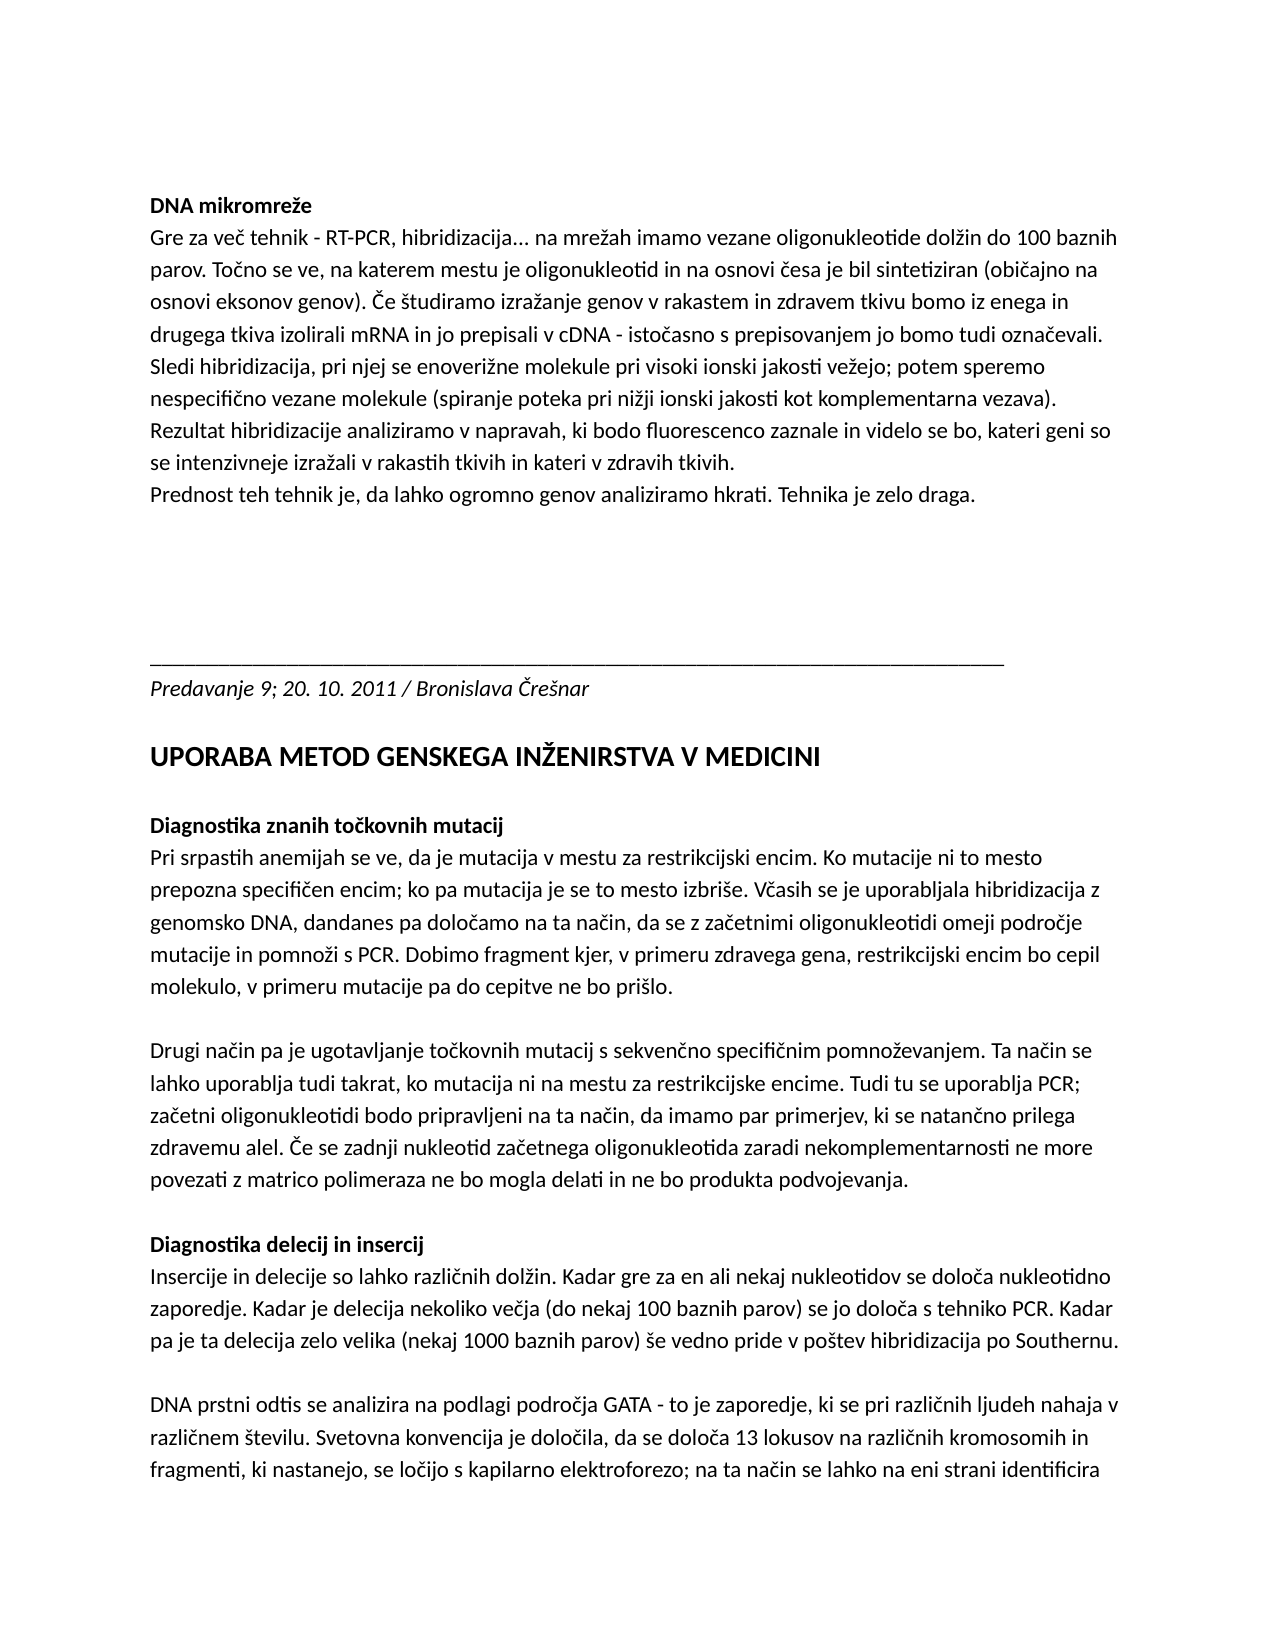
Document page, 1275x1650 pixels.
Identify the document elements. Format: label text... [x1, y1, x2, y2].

text Diagnostika delecij in insercij [150, 1230, 1125, 1258]
text Insercije in delecije so lahko različnih dolžin. Kadar gre za en ali nekaj nukleotidov se določa nukleotidno zaporedje. Kadar je delecija nekoliko večja (do nekaj 100 baznih parov) se jo določa s tehniko PCR. Kadar pa je ta delecija zelo velika (nekaj 1000 baznih parov) še vedno pride v poštev hibridizacija po Southernu. [150, 1262, 1125, 1354]
text DNA prstni odtis se analizira na podlagi področja GATA - to je zaporedje, ki se pri različnih ljudeh nahaja v različnem številu. Svetovna konvencija je določila, da se določa 13 lokusov na različnih kromosomih in fragmenti, ki nastanejo, se ločijo s kapilarno elektroforezo; na ta način se lahko na eni strani identificira [150, 1391, 1125, 1483]
text ___________________________________________________________________________ [150, 642, 1125, 669]
text Predavanje 9; 20. 10. 2011 / Bronislava Črešnar [150, 674, 1125, 702]
text Drugi način pa je ugotavljanje točkovnih mutacij s sekvenčno specifičnim pomnoževanjem. Ta način se lahko uporablja tudi takrat, ko mutacija ni na mestu za restrikcijske encime. Tudi tu se uporablja PCR; začetni oligonukleotidi bodo pripravljeni na ta način, da imamo par primerjev, ki se natančno prilega zdravemu alel. Če se zadnji nukleotid začetnega oligonukleotida zaradi nekomplementarnosti ne more povezati z matrico polimeraza ne bo mogla delati in ne bo produkta podvojevanja. [150, 1037, 1125, 1193]
text DNA mikromreže [150, 191, 1125, 219]
text Diagnostika znanih točkovnih mutacij [150, 811, 1125, 839]
text Prednost teh tehnik je, da lahko ogromno genov analiziramo hkrati. Tehnika je zelo draga. [150, 481, 1125, 509]
text UPORABA METOD GENSKEGA INŽENIRSTVA V MEDICINI [150, 738, 1125, 774]
text Pri srpastih anemijah se ve, da je mutacija v mestu za restrikcijski encim. Ko mutacije ni to mesto prepozna specifičen encim; ko pa mutacija je se to mesto izbriše. Včasih se je uporabljala hibridizacija z genomsko DNA, dandanes pa določamo na ta način, da se z začetnimi oligonukleotidi omeji področje mutacije in pomnoži s PCR. Dobimo fragment kjer, v primeru zdravega gena, restrikcijski encim bo cepil molekulo, v primeru mutacije pa do cepitve ne bo prišlo. [150, 843, 1125, 1000]
text Gre za več tehnik - RT-PCR, hibridizacija... na mrežah imamo vezane oligonukleotide dolžin do 100 baznih parov. Točno se ve, na katerem mestu je oligonukleotid in na osnovi česa je bil sintetiziran (običajno na osnovi eksonov genov). Če študiramo izražanje genov v rakastem in zdravem tkivu bomo iz enega in drugega tkiva izolirali mRNA in jo prepisali v cDNA - istočasno s prepisovanjem jo bomo tudi označevali. Sledi hibridizacija, pri njej se enoverižne molekule pri visoki ionski jakosti vežejo; potem speremo nespecifično vezane molekule (spiranje poteka pri nižji ionski jakosti kot komplementarna vezava). Rezultat hibridizacije analiziramo v napravah, ki bodo fluorescenco zaznale in videlo se bo, kateri geni so se intenzivneje izražali v rakastih tkivih in kateri v zdravih tkivih. [150, 223, 1125, 476]
